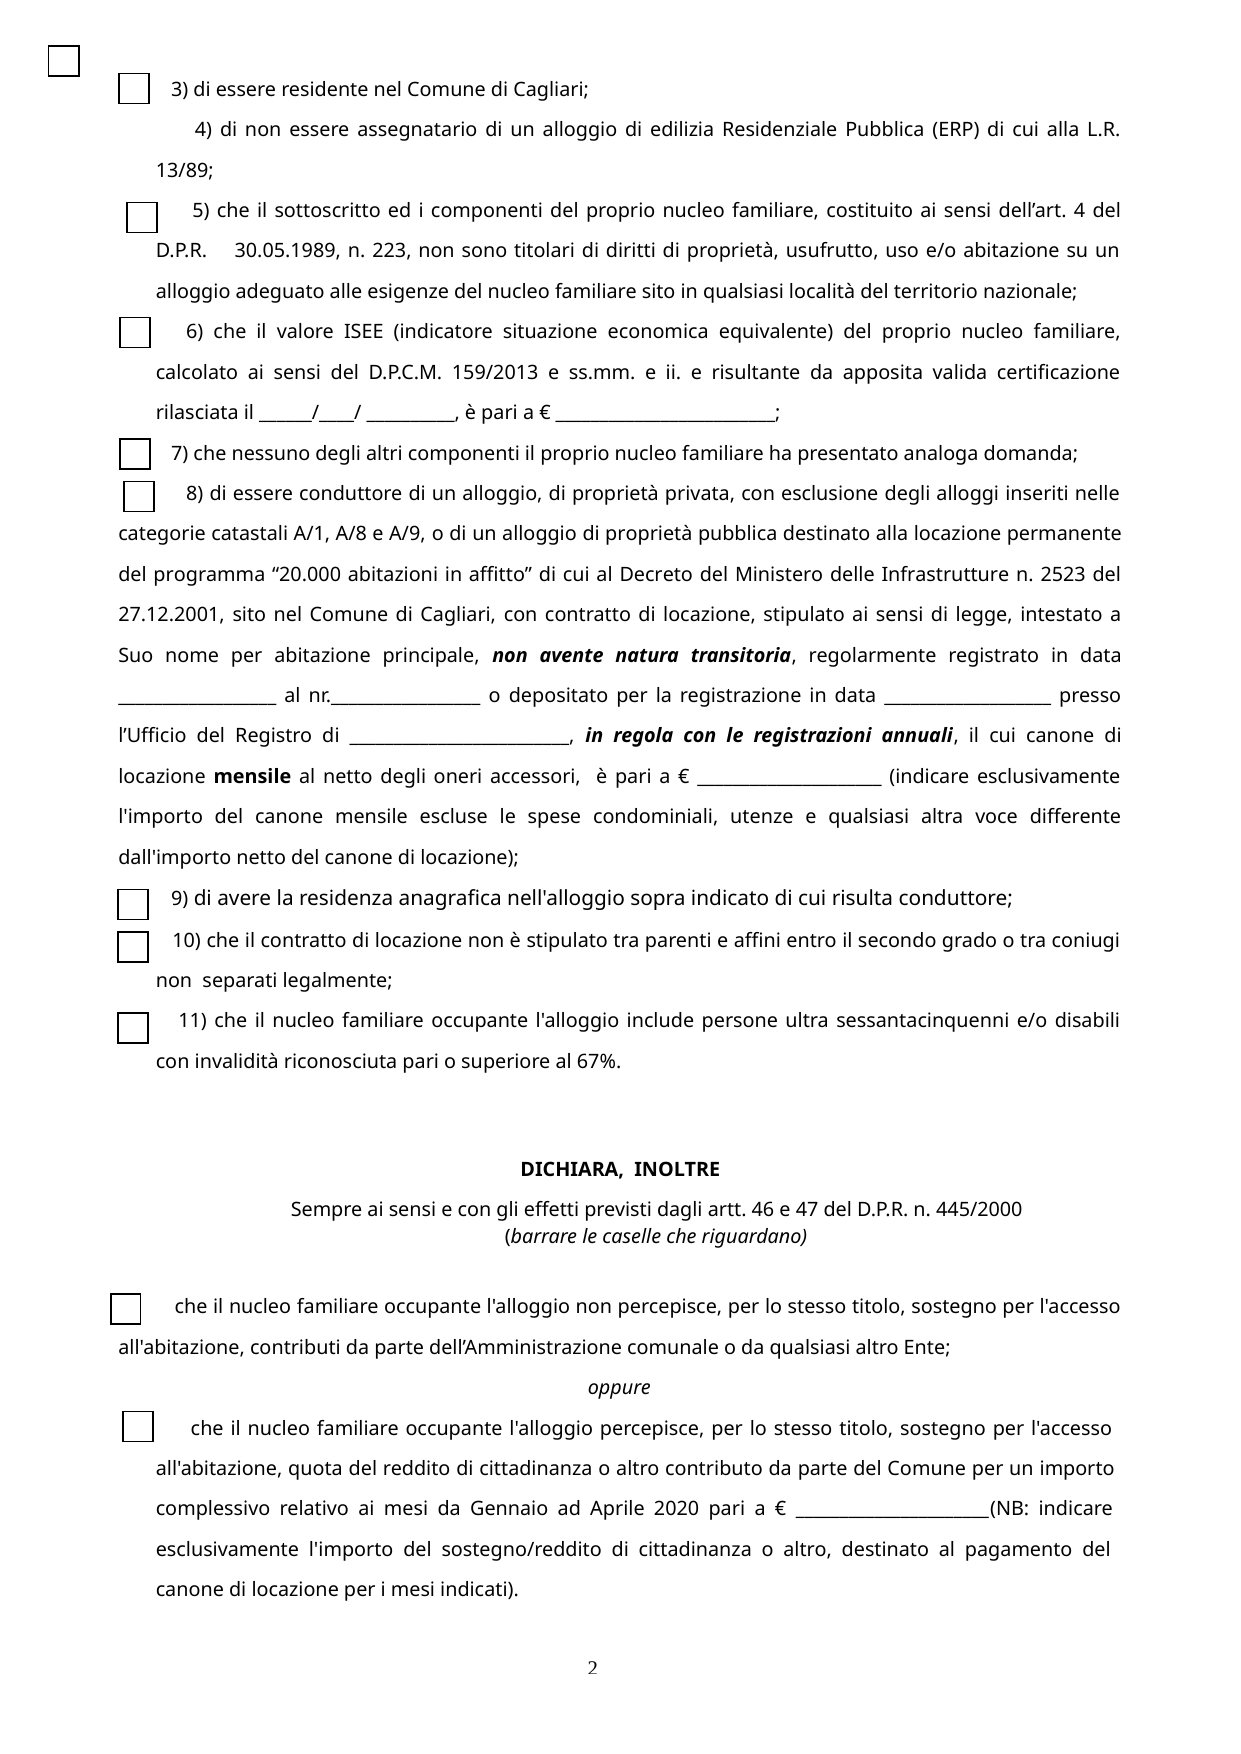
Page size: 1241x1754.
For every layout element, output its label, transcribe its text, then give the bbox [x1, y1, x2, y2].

list DICHIARA, INOLTRE [118, 1155, 1122, 1182]
text che il nucleo familiare occupante l'alloggio percepisce, per lo stesso titolo, sostegno per l'accesso all'abitazione, quota del reddito di cittadinanza o altro contributo da parte del Comune per un importo complessivo relativo ai mesi da Gennaio ad Aprile 2020 pari a € ______________________(NB: indicare esclusivamente l'importo del sostegno/reddito di cittadinanza o altro, destinato al pagamento del canone di locazione per i mesi indicati). [118, 1414, 1122, 1602]
text (barrare le caselle che riguardano) [192, 1222, 1122, 1249]
text 8) di essere conduttore di un alloggio, di proprietà privata, con esclusione degli alloggi inseriti nelle categorie catastali A/1, A/8 e A/9, o di un alloggio di proprietà pubblica destinato alla locazione permanente del programma “20.000 abitazioni in affitto” di cui al Decreto del Ministero delle Infrastrutture n. 2523 del 27.12.2001, sito nel Comune di Cagliari, con contratto di locazione, stipulato ai sensi di legge, intestato a Suo nome per abitazione principale, non avente natura transitoria, regolarmente registrato in data __________________ al nr._________________ o depositato per la registrazione in data ___________________ presso l’Ufficio del Registro di _________________________, in regola con le registrazioni annuali, il cui canone di locazione mensile al netto degli oneri accessori, è pari a € _____________________ (indicare esclusivamente l'importo del canone mensile escluse le spese condominiali, utenze e qualsiasi altra voce differente dall'importo netto del canone di locazione); [118, 479, 1122, 870]
text 4) di non essere assegnatario di un alloggio di edilizia Residenziale Pubblica (ERP) di cui alla L.R. 13/89; [156, 115, 1122, 183]
text che il nucleo familiare occupante l'alloggio non percepisce, per lo stesso titolo, sostegno per l'accesso all'abitazione, contributi da parte dell’Amministrazione comunale o da qualsiasi altro Ente; [118, 1292, 1122, 1360]
text 7) che nessuno degli altri componenti il proprio nucleo familiare ha presentato analoga domanda; [156, 439, 1122, 466]
text 6) che il valore ISEE (indicatore situazione economica equivalente) del proprio nucleo familiare, calcolato ai sensi del D.P.C.M. 159/2013 e ss.mm. e ii. e risultante da apposita valida certificazione rilasciata il ______/____/ __________, è pari a € _________________________; [156, 317, 1122, 425]
text oppure [118, 1373, 1122, 1400]
text 9) di avere la residenza anagrafica nell'alloggio sopra indicato di cui risulta conduttore; [156, 883, 1122, 912]
text 3) di essere residente nel Comune di Cagliari; [156, 75, 1122, 102]
text 11) che il nucleo familiare occupante l'alloggio include persone ultra sessantacinquenni e/o disabili con invalidità riconosciuta pari o superiore al 67%. [156, 1007, 1122, 1074]
text Sempre ai sensi e con gli effetti previsti dagli artt. 46 e 47 del D.P.R. n. 445/2000 [192, 1195, 1122, 1222]
text 10) che il contratto di locazione non è stipulato tra parenti e affini entro il secondo grado o tra coniugi non separati legalmente; [156, 926, 1122, 993]
text 5) che il sottoscritto ed i componenti del proprio nucleo familiare, costituito ai sensi dell’art. 4 del D.P.R. 30.05.1989, n. 223, non sono titolari di diritti di proprietà, usufrutto, uso e/o abitazione su un alloggio adeguato alle esigenze del nucleo familiare sito in qualsiasi località del territorio nazionale; [156, 196, 1122, 304]
